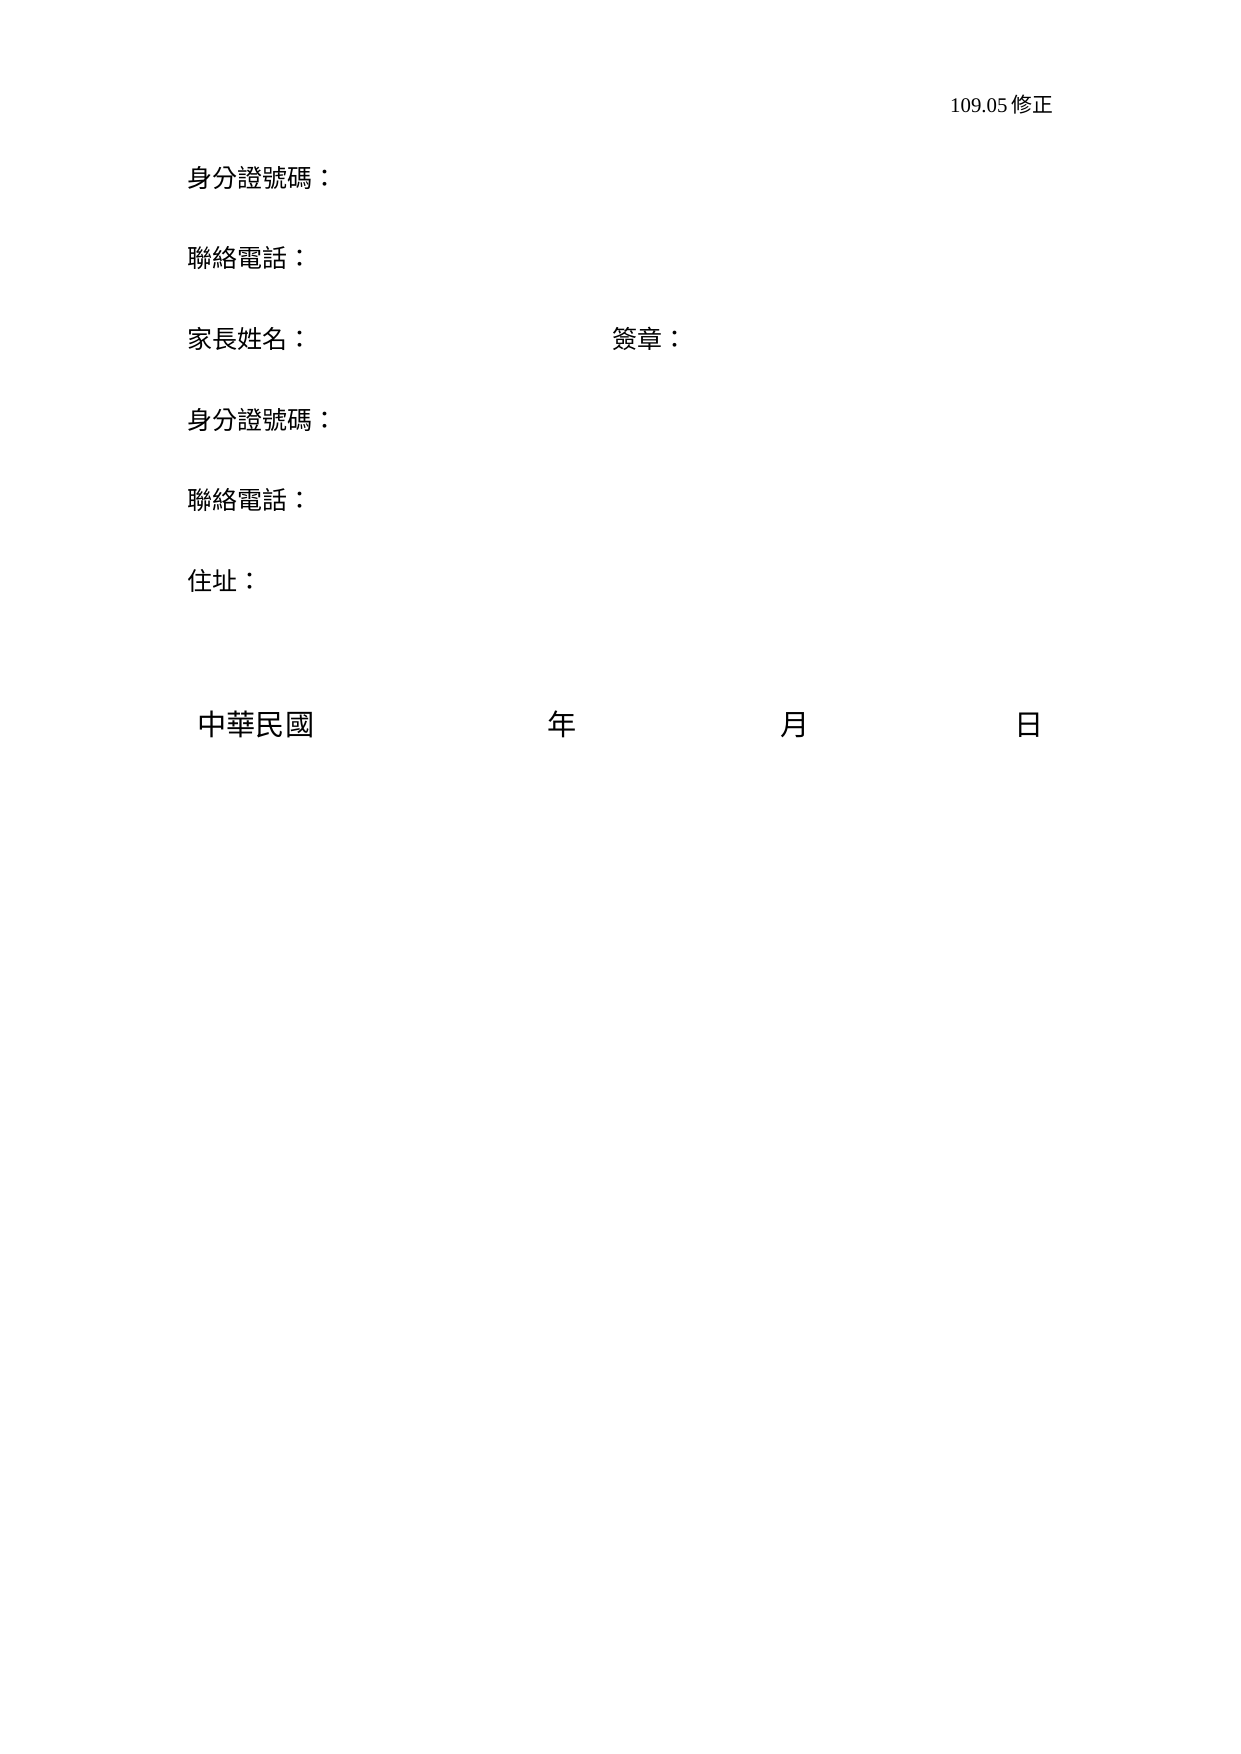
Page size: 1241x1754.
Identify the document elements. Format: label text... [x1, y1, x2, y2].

text 聯絡電話： [187, 457, 1053, 520]
text 聯絡電話： [187, 215, 1053, 278]
text 住址： [187, 538, 1053, 600]
text 中華民國 年 月 日 [187, 681, 1053, 743]
text 身分證號碼： [187, 377, 1053, 439]
text 家長姓名： 簽章： [187, 296, 1053, 358]
text 身分證號碼： [187, 135, 1053, 197]
